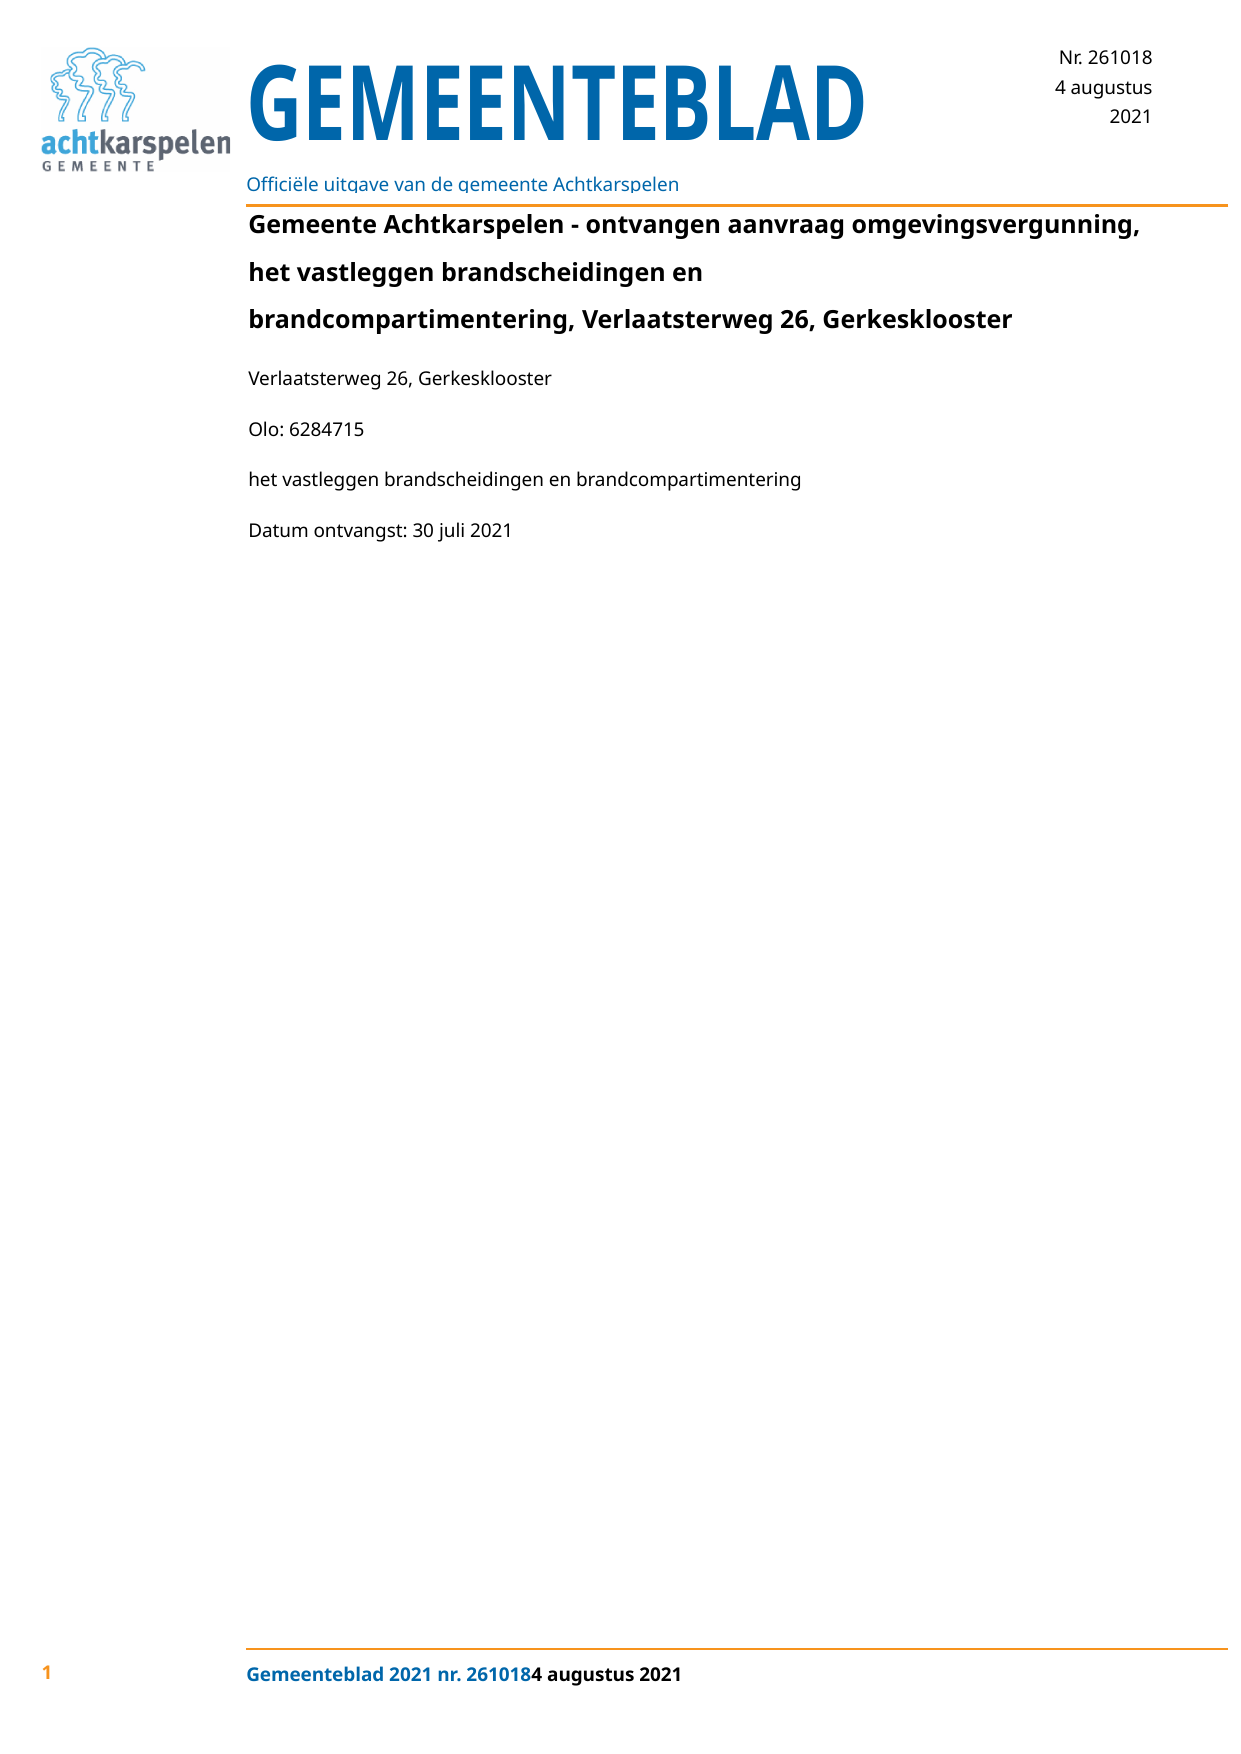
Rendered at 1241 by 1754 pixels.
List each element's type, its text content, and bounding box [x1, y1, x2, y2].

text Olo: 6284715 [248, 416, 1152, 442]
text Verlaatsterweg 26, Gerkesklooster [248, 366, 1152, 391]
text Datum ontvangst: 30 juli 2021 [248, 517, 1152, 542]
picture [41, 47, 231, 172]
text Gemeente Achtkarspelen - ontvangen aanvraag omgevingsvergunning, het vastleggen brandscheidingen en brandcompartimentering, Verlaatsterweg 26, Gerkesklooster [248, 207, 1152, 336]
text het vastleggen brandscheidingen en brandcompartimentering [248, 466, 1152, 492]
